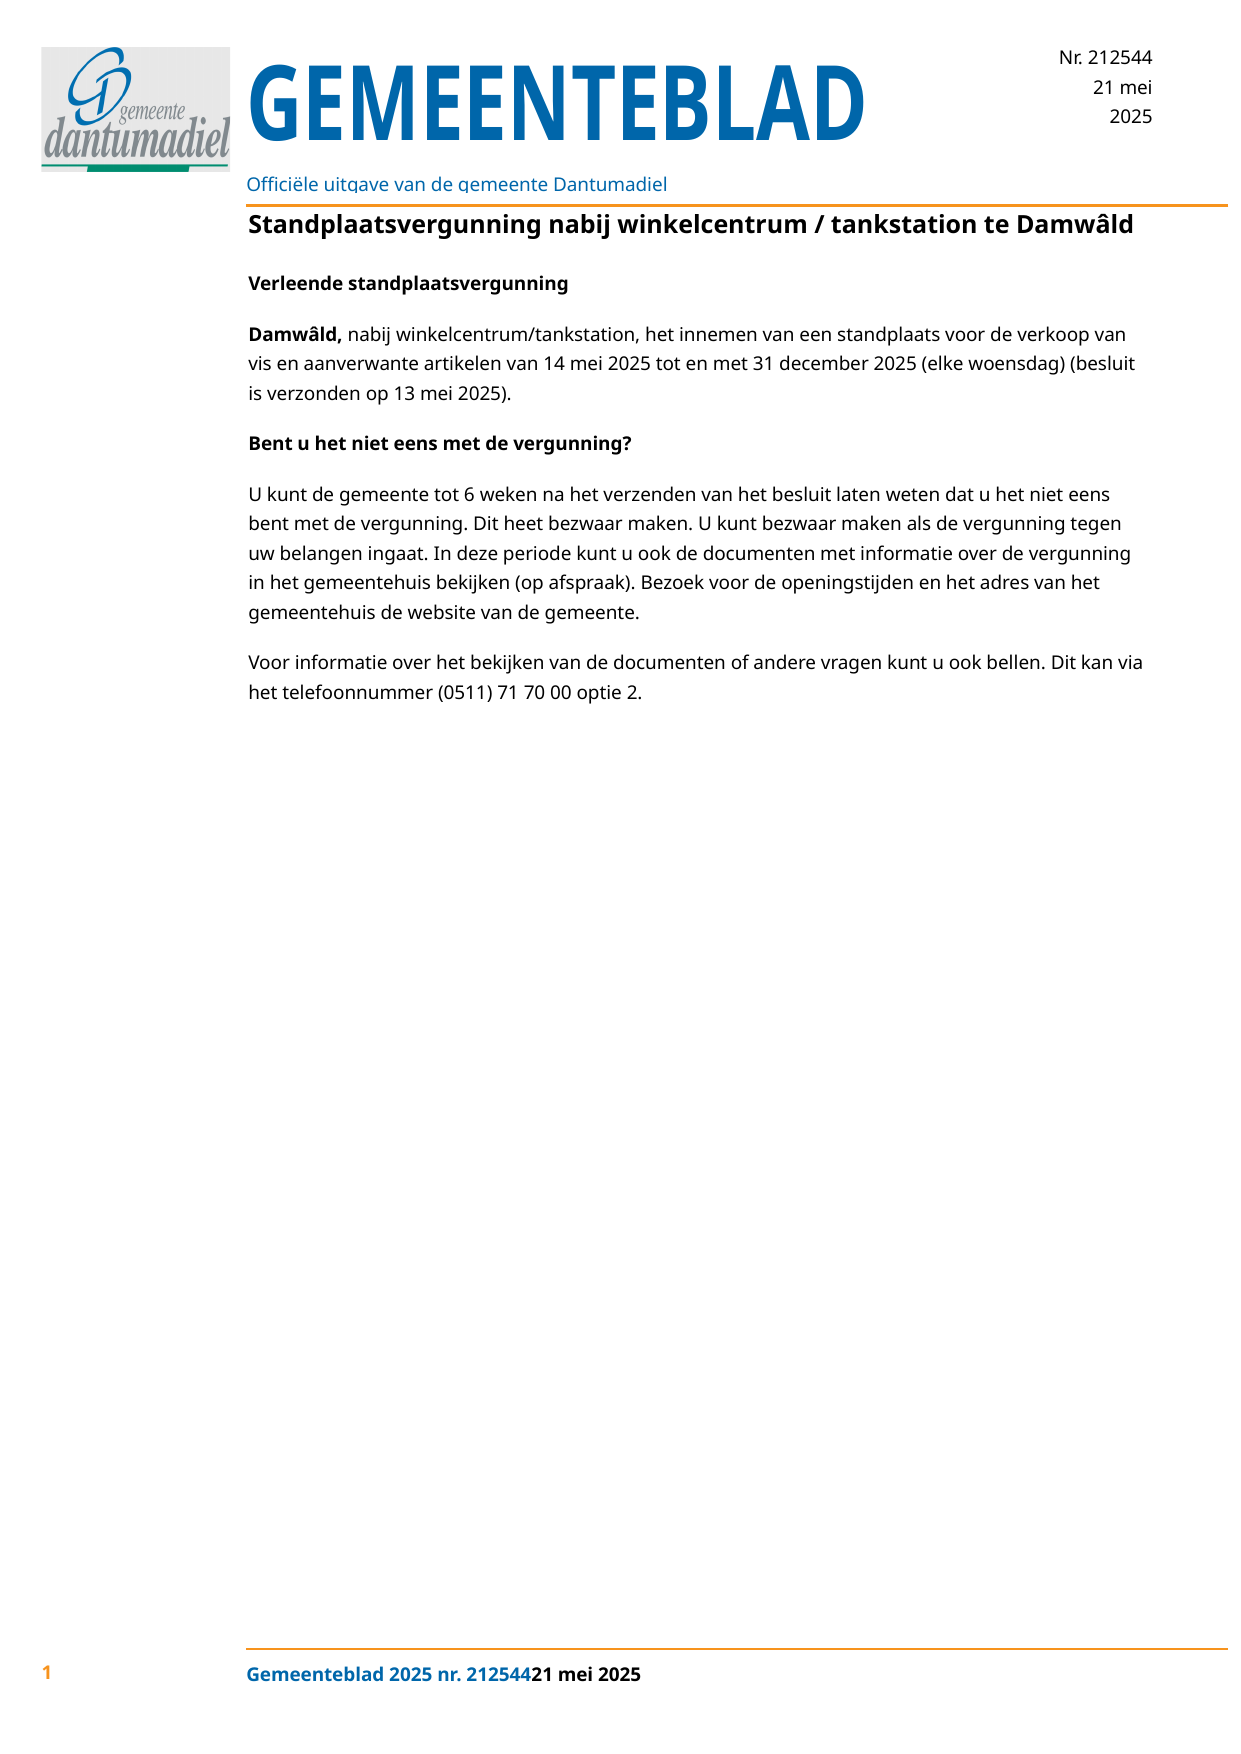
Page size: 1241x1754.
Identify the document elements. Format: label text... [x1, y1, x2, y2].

text Standplaatsvergunning nabij winkelcentrum / tankstation te Damwâld [248, 207, 1152, 241]
text Verleende standplaatsvergunning [248, 270, 1152, 296]
text Damwâld, nabij winkelcentrum/tankstation, het innemen van een standplaats voor de verkoop van vis en aanverwante artikelen van 14 mei 2025 tot en met 31 december 2025 (elke woensdag) (besluit is verzonden op 13 mei 2025). [248, 321, 1152, 406]
text U kunt de gemeente tot 6 weken na het verzenden van het besluit laten weten dat u het niet eens bent met de vergunning. Dit heet bezwaar maken. U kunt bezwaar maken als de vergunning tegen uw belangen ingaat. In deze periode kunt u ook de documenten met informatie over de vergunning in het gemeentehuis bekijken (op afspraak). Bezoek voor de openingstijden en het adres van het gemeentehuis de website van de gemeente. [248, 481, 1152, 625]
text Bent u het niet eens met de vergunning? [248, 430, 1152, 456]
text Voor informatie over het bekijken van de documenten of andere vragen kunt u ook bellen. Dit kan via het telefoonnummer (0511) 71 70 00 optie 2. [248, 649, 1152, 705]
picture [41, 47, 231, 172]
